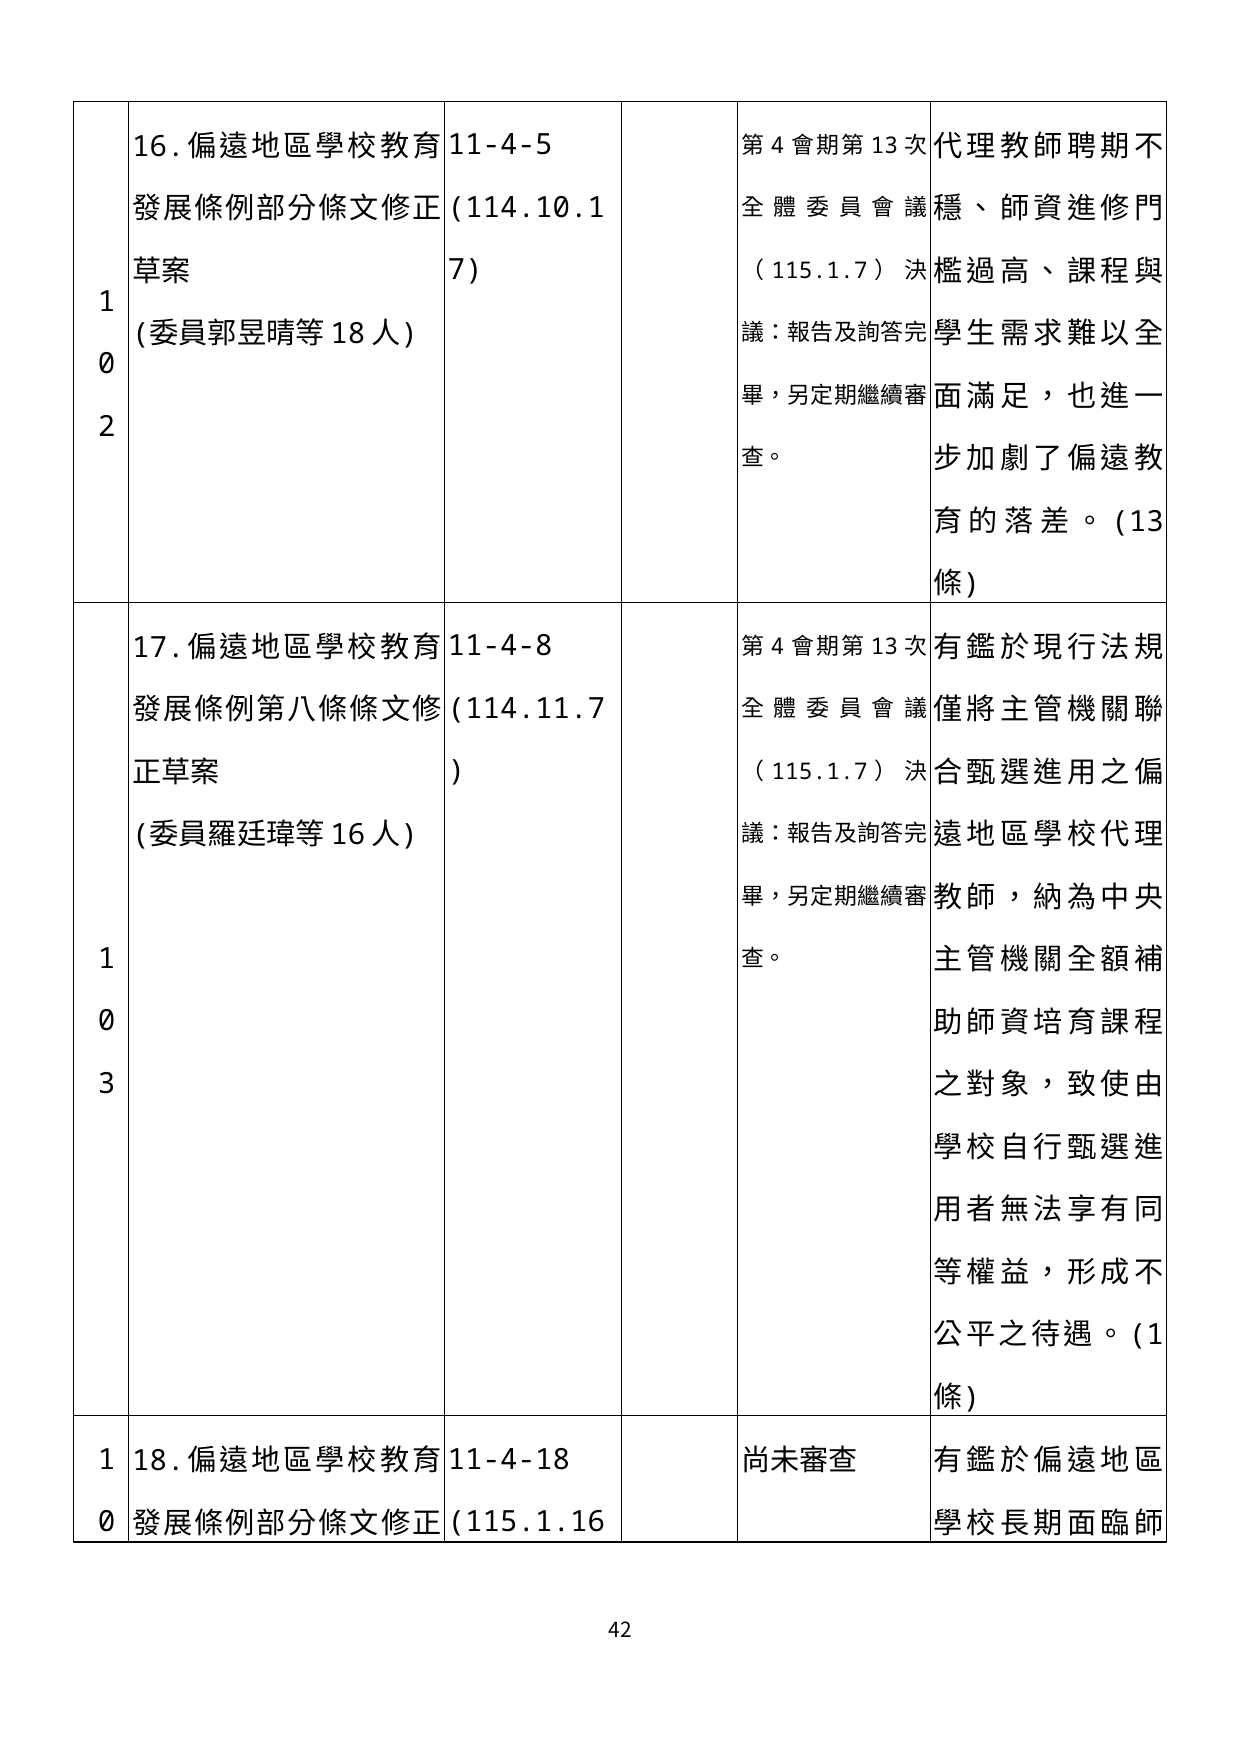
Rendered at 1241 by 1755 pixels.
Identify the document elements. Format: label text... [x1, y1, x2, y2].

table_cell 尚未審查 [738, 1416, 930, 1541]
table_cell [622, 1416, 737, 1541]
table_cell 16.偏遠地區學校教育發展條例部分條文修正草案 (委員郭昱晴等18人) [129, 102, 444, 602]
table_cell 18.偏遠地區學校教育發展條例部分條文修正 [129, 1416, 444, 1541]
table_cell [74, 1416, 128, 1541]
table_cell 11-4-18 (115.1.16 [445, 1416, 621, 1541]
table_cell [74, 102, 128, 602]
table_cell 有鑑於偏遠地區學校長期面臨師 [931, 1416, 1166, 1541]
table_cell 第4會期第13次全體委員會議（115.1.7）決議：報告及詢答完畢，另定期繼續審查。 [738, 102, 930, 602]
table_cell [622, 603, 737, 1415]
table_cell [74, 603, 128, 1415]
table_cell 11-4-8 (114.11.7) [445, 603, 621, 1415]
table_cell 有鑑於現行法規僅將主管機關聯合甄選進用之偏遠地區學校代理教師，納為中央主管機關全額補助師資培育課程之對象，致使由學校自行甄選進用者無法享有同等權益，形成不公平之待遇。(1條) [931, 603, 1166, 1415]
table_cell 17.偏遠地區學校教育發展條例第八條條文修正草案 (委員羅廷瑋等16人) [129, 603, 444, 1415]
table_cell 第4會期第13次全體委員會議（115.1.7）決議：報告及詢答完畢，另定期繼續審查。 [738, 603, 930, 1415]
table_cell 代理教師聘期不穩、師資進修門檻過高、課程與學生需求難以全面滿足，也進一步加劇了偏遠教育的落差。(13條) [931, 102, 1166, 602]
table_cell 11-4-5 (114.10.17) [445, 102, 621, 602]
table_cell [622, 102, 737, 602]
